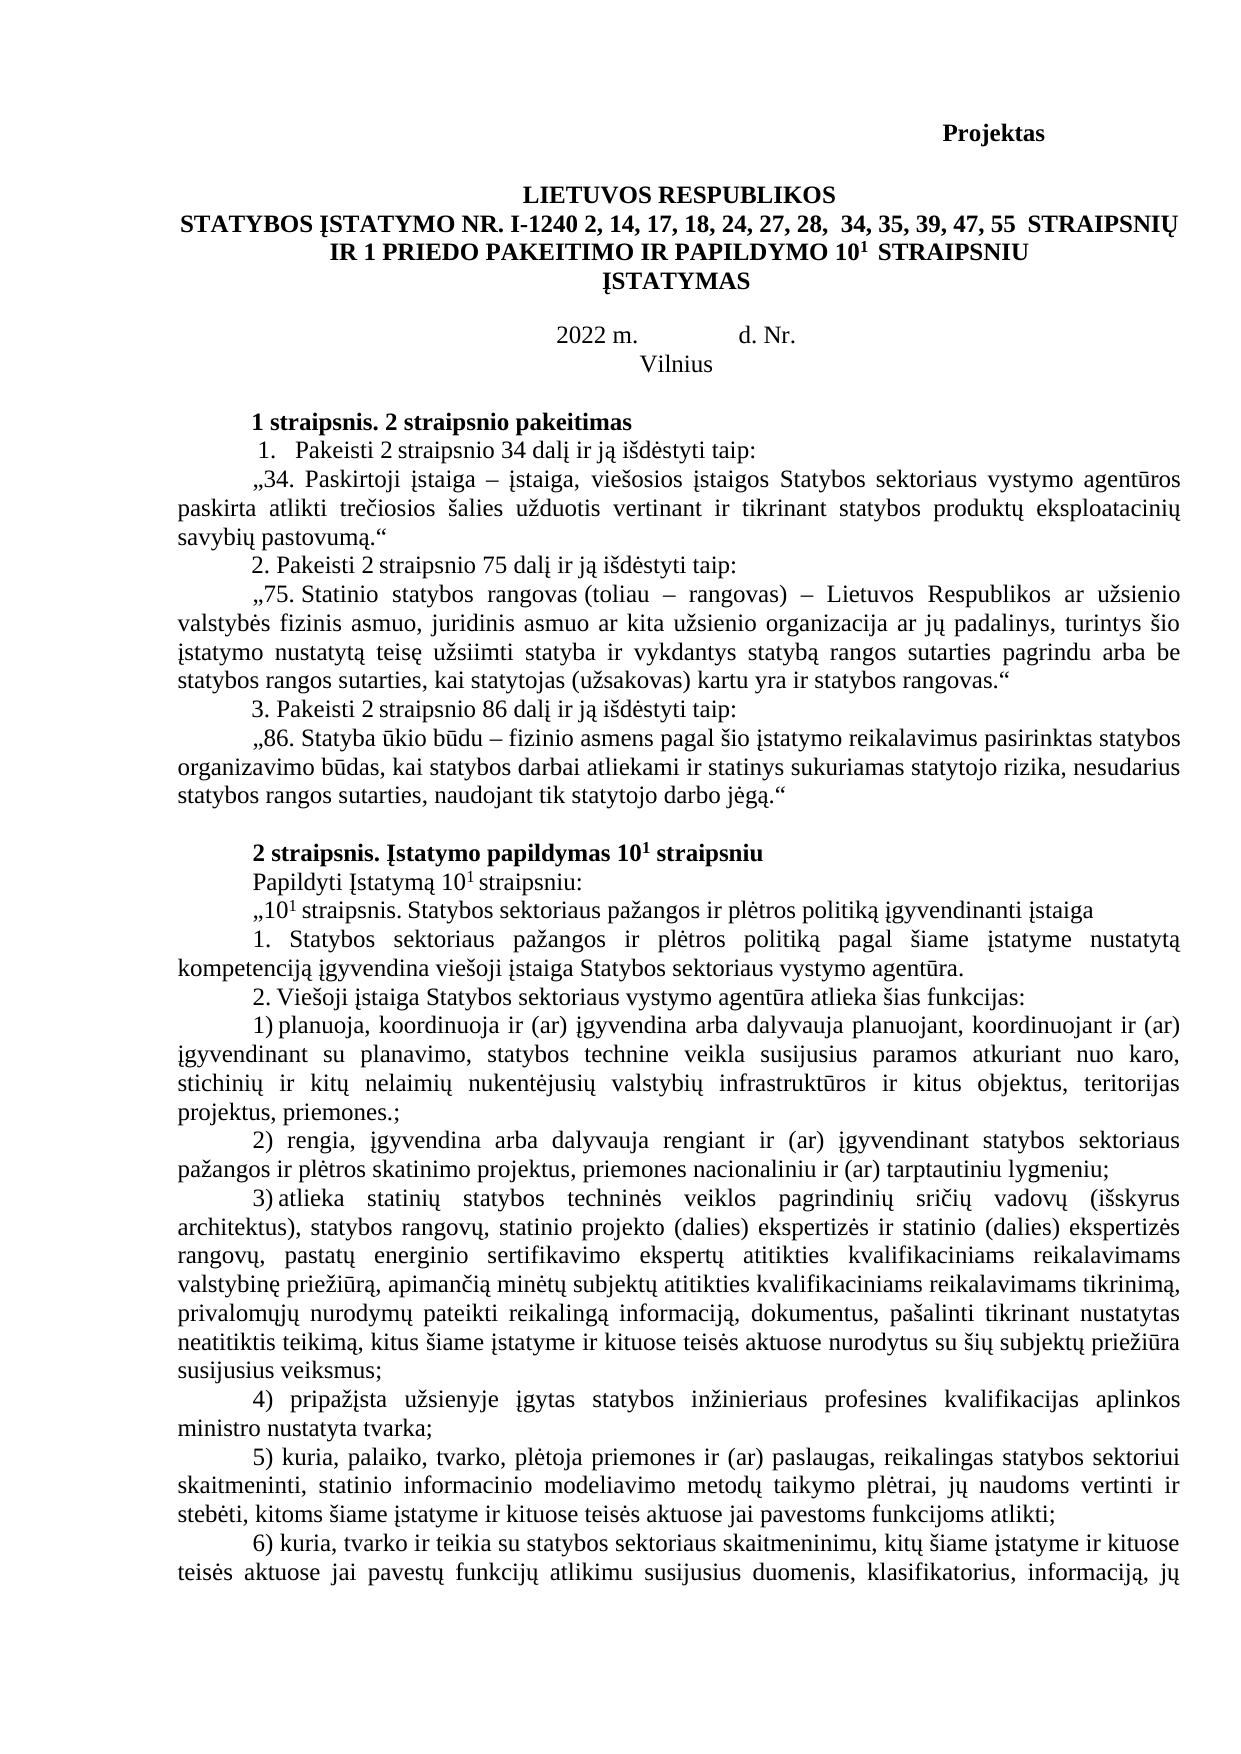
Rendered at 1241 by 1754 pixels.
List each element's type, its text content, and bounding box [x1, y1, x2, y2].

text 2. Viešoji įstaiga Statybos sektoriaus vystymo agentūra atlieka šias funkcijas: [177, 982, 1181, 1010]
text 3) atlieka statinių statybos techninės veiklos pagrindinių sričių vadovų (išskyrus architektus), statybos rangovų, statinio projekto (dalies) ekspertizės ir statinio (dalies) ekspertizės rangovų, pastatų energinio sertifikavimo ekspertų atitikties kvalifikaciniams reikalavimams valstybinę priežiūrą, apimančią minėtų subjektų atitikties kvalifikaciniams reikalavimams tikrinimą, privalomųjų nurodymų pateikti reikalingą informaciją, dokumentus, pašalinti tikrinant nustatytas neatitiktis teikimą, kitus šiame įstatyme ir kituose teisės aktuose nurodytus su šių subjektų priežiūra susijusius veiksmus; [177, 1183, 1181, 1384]
text 2022 m. d. Nr. [177, 320, 1181, 349]
text „75. Statinio statybos rangovas (toliau – rangovas) – Lietuvos Respublikos ar užsienio valstybės fizinis asmuo, juridinis asmuo ar kita užsienio organizacija ar jų padalinys, turintys šio įstatymo nustatytą teisę užsiimti statyba ir vykdantys statybą rangos sutarties pagrindu arba be statybos rangos sutarties, kai statytojas (užsakovas) kartu yra ir statybos rangovas.“ [177, 579, 1181, 694]
text 1. Statybos sektoriaus pažangos ir plėtros politiką pagal šiame įstatyme nustatytą kompetenciją įgyvendina viešoji įstaiga Statybos sektoriaus vystymo agentūra. [177, 924, 1181, 982]
text 4) pripažįsta užsienyje įgytas statybos inžinieriaus profesines kvalifikacijas aplinkos ministro nustatyta tvarka; [177, 1384, 1181, 1442]
text 1 straipsnis. 2 straipsnio pakeitimas [177, 407, 1181, 435]
text 3. Pakeisti 2 straipsnio 86 dalį ir ją išdėstyti taip: [177, 694, 1181, 723]
text 1. Pakeisti 2 straipsnio 34 dalį ir ją išdėstyti taip: [257, 435, 1181, 464]
text LIETUVOS RESPUBLIKOS [177, 180, 1181, 209]
text 2 straipsnis. Įstatymo papildymas 101 straipsniu [177, 838, 1181, 867]
text Vilnius [177, 349, 1181, 378]
text 2. Pakeisti 2 straipsnio 75 dalį ir ją išdėstyti taip: [177, 550, 1181, 579]
text ĮSTATYMAS [177, 266, 1181, 295]
text „101 straipsnis. Statybos sektoriaus pažangos ir plėtros politiką įgyvendinanti įstaiga [177, 895, 1181, 924]
text 1) planuoja, koordinuoja ir (ar) įgyvendina arba dalyvauja planuojant, koordinuojant ir (ar) įgyvendinant su planavimo, statybos technine veikla susijusius paramos atkuriant nuo karo, stichinių ir kitų nelaimių nukentėjusių valstybių infrastruktūros ir kitus objektus, teritorijas projektus, priemones.; [177, 1010, 1181, 1125]
text Papildyti Įstatymą 101 straipsniu: [177, 867, 1181, 895]
text STATYBOS ĮSTATYMO NR. I-1240 2, 14, 17, 18, 24, 27, 28, 34, 35, 39, 47, 55 STRAIPSNIŲ IR 1 PRIEDO PAKEITIMO IR PAPILDYMO 101 STRAIPSNIU [177, 209, 1181, 266]
text „86. Statyba ūkio būdu – fizinio asmens pagal šio įstatymo reikalavimus pasirinktas statybos organizavimo būdas, kai statybos darbai atliekami ir statinys sukuriamas statytojo rizika, nesudarius statybos rangos sutarties, naudojant tik statytojo darbo jėgą.“ [177, 723, 1181, 809]
text „34. Paskirtoji įstaiga – įstaiga, viešosios įstaigos Statybos sektoriaus vystymo agentūros paskirta atlikti trečiosios šalies užduotis vertinant ir tikrinant statybos produktų eksploatacinių savybių pastovumą.“ [177, 464, 1181, 550]
text Projektas [812, 118, 1181, 147]
text 5) kuria, palaiko, tvarko, plėtoja priemones ir (ar) paslaugas, reikalingas statybos sektoriui skaitmeninti, statinio informacinio modeliavimo metodų taikymo plėtrai, jų naudoms vertinti ir stebėti, kitoms šiame įstatyme ir kituose teisės aktuose jai pavestoms funkcijoms atlikti; [177, 1442, 1181, 1528]
text 2) rengia, įgyvendina arba dalyvauja rengiant ir (ar) įgyvendinant statybos sektoriaus pažangos ir plėtros skatinimo projektus, priemones nacionaliniu ir (ar) tarptautiniu lygmeniu; [177, 1125, 1181, 1183]
text 6) kuria, tvarko ir teikia su statybos sektoriaus skaitmeninimu, kitų šiame įstatyme ir kituose teisės aktuose jai pavestų funkcijų atlikimu susijusius duomenis, klasifikatorius, informaciją, jų [177, 1528, 1181, 1585]
